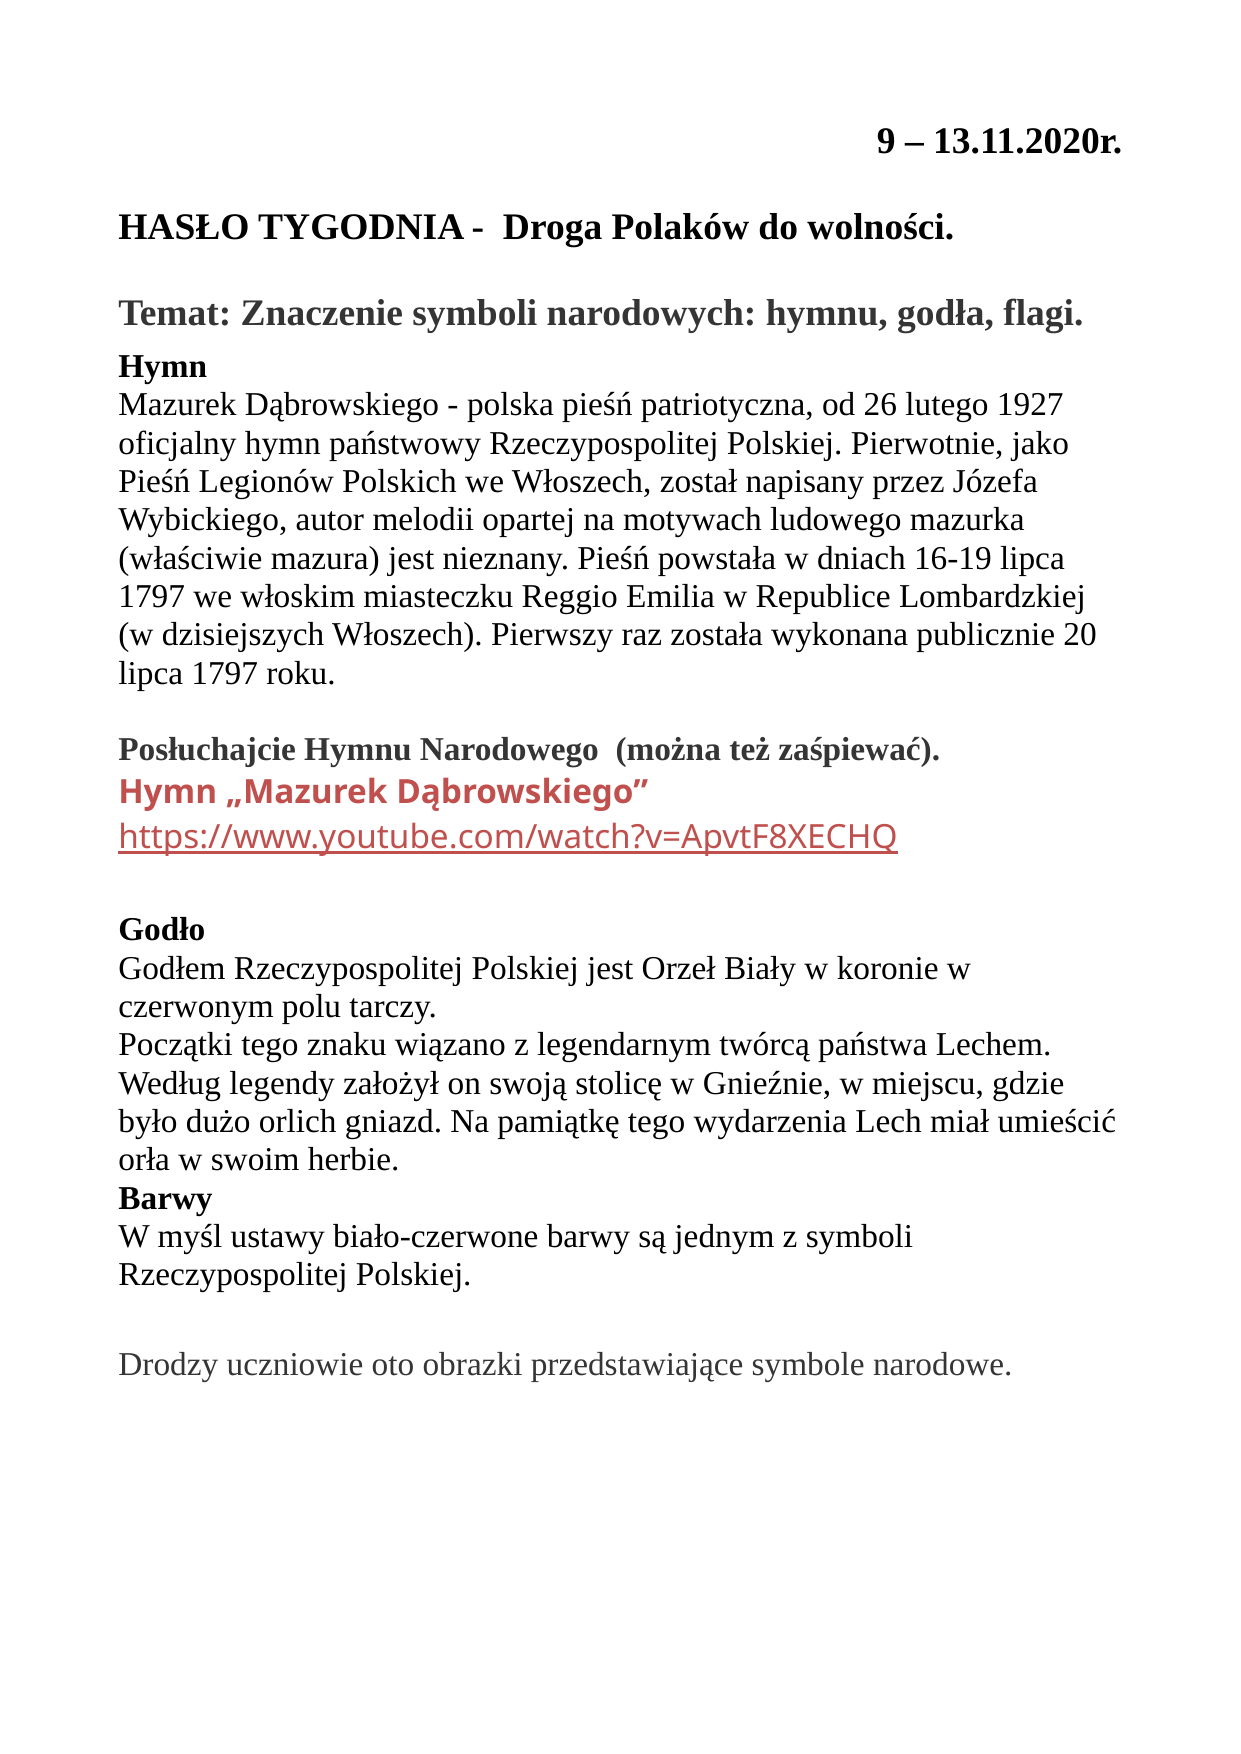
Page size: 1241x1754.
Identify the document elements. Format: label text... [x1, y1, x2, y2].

text https://www.youtube.com/watch?v=ApvtF8XECHQ [118, 813, 1122, 859]
subtitle Barwy W myśl ustawy biało-czerwone barwy są jednym z symboli Rzeczypospolitej Polskiej. [118, 1178, 1122, 1293]
subtitle Hymn Mazurek Dąbrowskiego - polska pieśń patriotyczna, od 26 lutego 1927 oficjalny hymn państwowy Rzeczypospolitej Polskiej. Pierwotnie, jako Pieśń Legionów Polskich we Włoszech, został napisany przez Józefa Wybickiego, autor melodii opartej na motywach ludowego mazurka (właściwie mazura) jest nieznany. Pieśń powstała w dniach 16-19 lipca 1797 we włoskim miasteczku Reggio Emilia w Republice Lombardzkiej (w dzisiejszych Włoszech). Pierwszy raz została wykonana publicznie 20 lipca 1797 roku. [118, 346, 1122, 691]
text Drodzy uczniowie oto obrazki przedstawiające symbole narodowe. [118, 1344, 1122, 1382]
subtitle Godło Godłem Rzeczypospolitej Polskiej jest Orzeł Biały w koronie w czerwonym polu tarczy. Początki tego znaku wiązano z legendarnym twórcą państwa Lechem. Według legendy założył on swoją stolicę w Gnieźnie, w miejscu, gdzie było dużo orlich gniazd. Na pamiątkę tego wydarzenia Lech miał umieścić orła w swoim herbie. [118, 909, 1122, 1178]
text 9 – 13.11.2020r. [118, 118, 1122, 161]
text Temat: Znaczenie symboli narodowych: hymnu, godła, flagi. [118, 291, 1122, 334]
text Hymn „Mazurek Dąbrowskiego” [118, 768, 1122, 813]
subtitle Posłuchajcie Hymnu Narodowego (można też zaśpiewać). [118, 729, 1122, 768]
text HASŁO TYGODNIA - Droga Polaków do wolności. [118, 204, 1122, 247]
